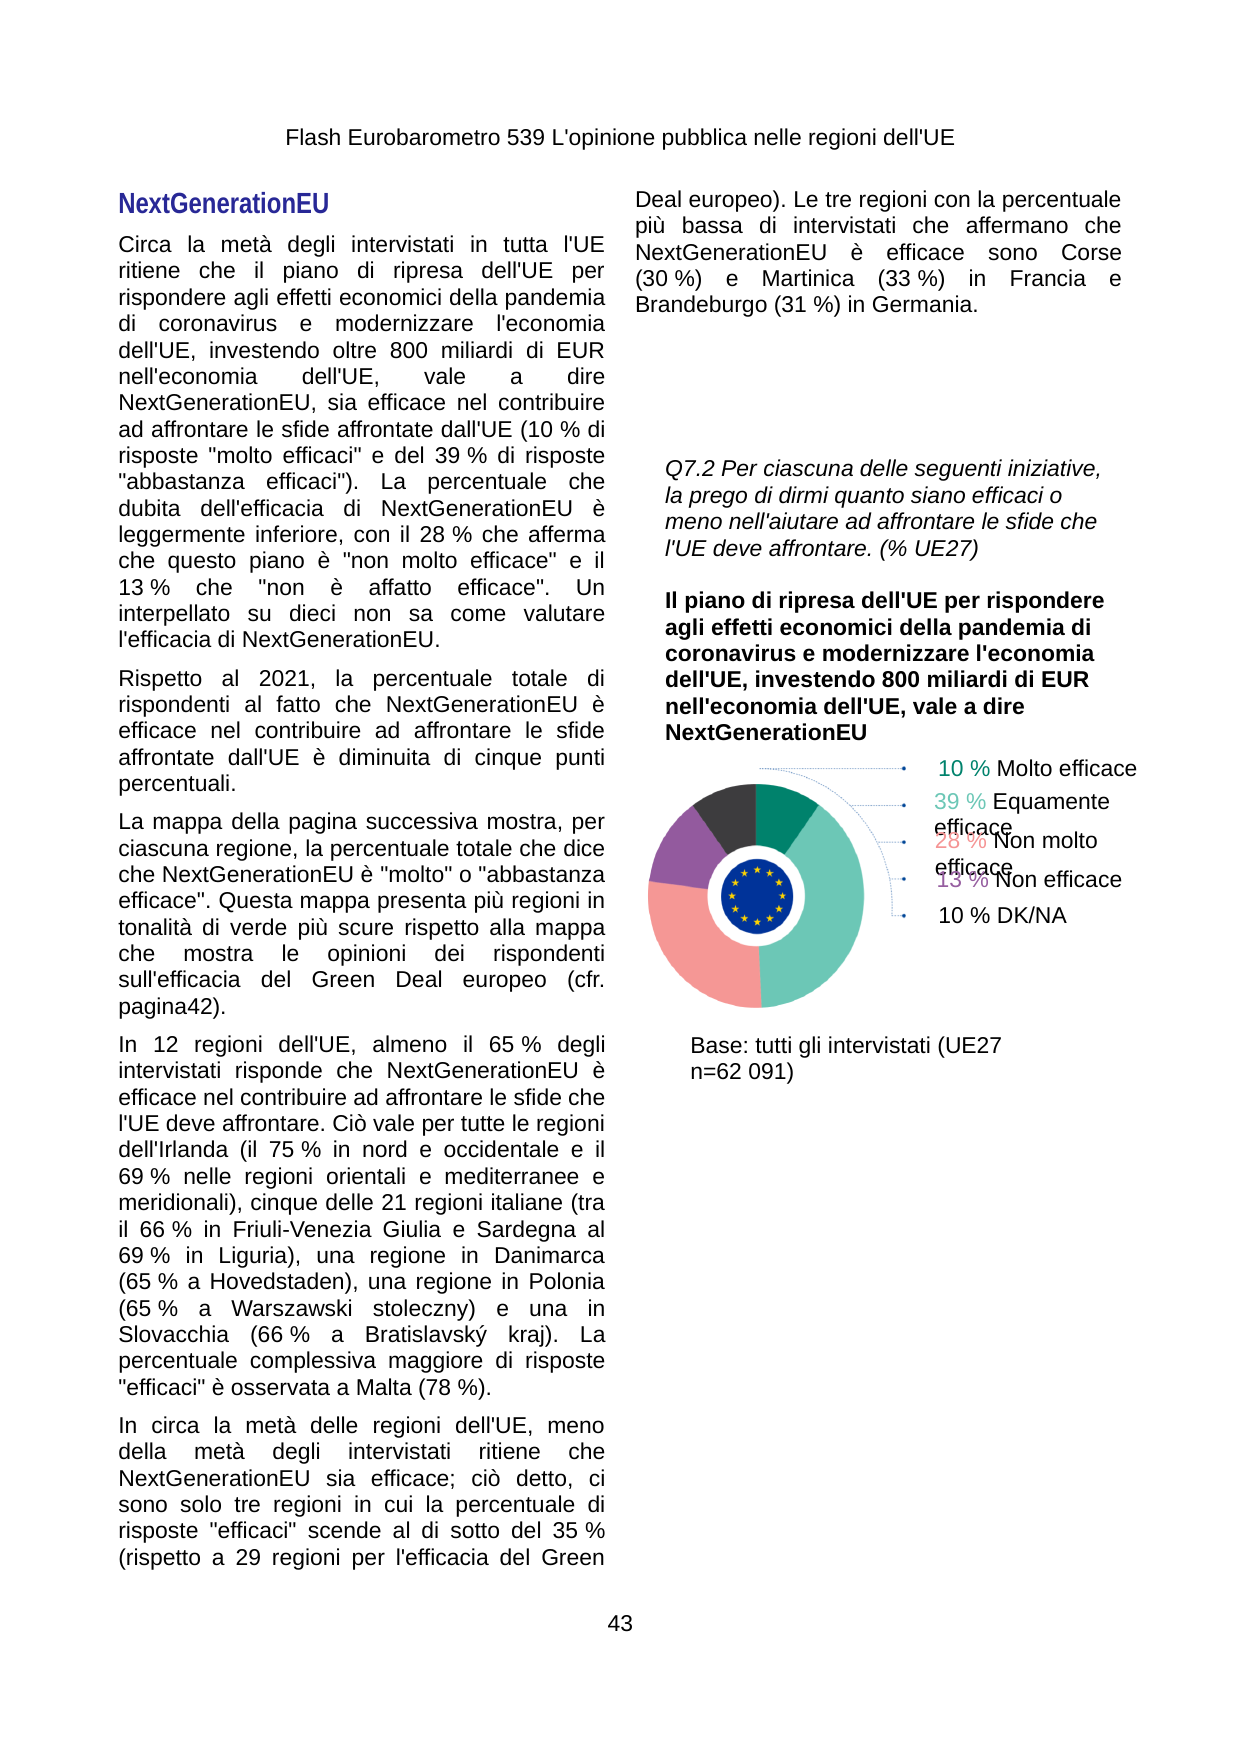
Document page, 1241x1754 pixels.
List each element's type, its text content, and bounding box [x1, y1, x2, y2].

text Rispetto al 2021, la percentuale totale di rispondenti al fatto che NextGenerationEU è efficace nel contribuire ad affrontare le sfide affrontate dall'UE è diminuita di cinque punti percentuali. [118, 665, 605, 796]
text Deal europeo). Le tre regioni con la percentuale più bassa di intervistati che affermano che NextGenerationEU è efficace sono Corse (30 %) e Martinica (33 %) in Francia e Brandeburgo (31 %) in Germania. [635, 186, 1122, 318]
text Circa la metà degli intervistati in tutta l'UE ritiene che il piano di ripresa dell'UE per rispondere agli effetti economici della pandemia di coronavirus e modernizzare l'economia dell'UE, investendo oltre 800 miliardi di EUR nell'economia dell'UE, vale a dire NextGenerationEU, sia efficace nel contribuire ad affrontare le sfide affrontate dall'UE (10 % di risposte "molto efficaci" e del 39 % di risposte "abbastanza efficaci"). La percentuale che dubita dell'efficacia di NextGenerationEU è leggermente inferiore, con il 28 % che afferma che questo piano è "non molto efficace" e il 13 % che "non è affatto efficace". Un interpellato su dieci non sa come valutare l'efficacia di NextGenerationEU. [118, 231, 605, 653]
text La mappa della pagina successiva mostra, per ciascuna regione, la percentuale totale che dice che NextGenerationEU è "molto" o "abbastanza efficace". Questa mappa presenta più regioni in tonalità di verde più scure rispetto alla mappa che mostra le opinioni dei rispondenti sull'efficacia del Green Deal europeo (cfr. pagina42). [118, 808, 605, 1019]
text In circa la metà delle regioni dell'UE, meno della metà degli intervistati ritiene che NextGenerationEU sia efficace; ciò detto, ci sono solo tre regioni in cui la percentuale di risposte "efficaci" scende al di sotto del 35 % (rispetto a 29 regioni per l'efficacia del Green [118, 1412, 605, 1570]
picture [642, 757, 910, 1011]
text NextGenerationEU [118, 186, 605, 219]
text In 12 regioni dell'UE, almeno il 65 % degli intervistati risponde che NextGenerationEU è efficace nel contribuire ad affrontare le sfide che l'UE deve affrontare. Ciò vale per tutte le regioni dell'Irlanda (il 75 % in nord e occidentale e il 69 % nelle regioni orientali e mediterranee e meridionali), cinque delle 21 regioni italiane (tra il 66 % in Friuli-Venezia Giulia e Sardegna al 69 % in Liguria), una regione in Danimarca (65 % a Hovedstaden), una regione in Polonia (65 % a Warszawski stoleczny) e una in Slovacchia (66 % a Bratislavský kraj). La percentuale complessiva maggiore di risposte "efficaci" è osservata a Malta (78 %). [118, 1031, 605, 1400]
